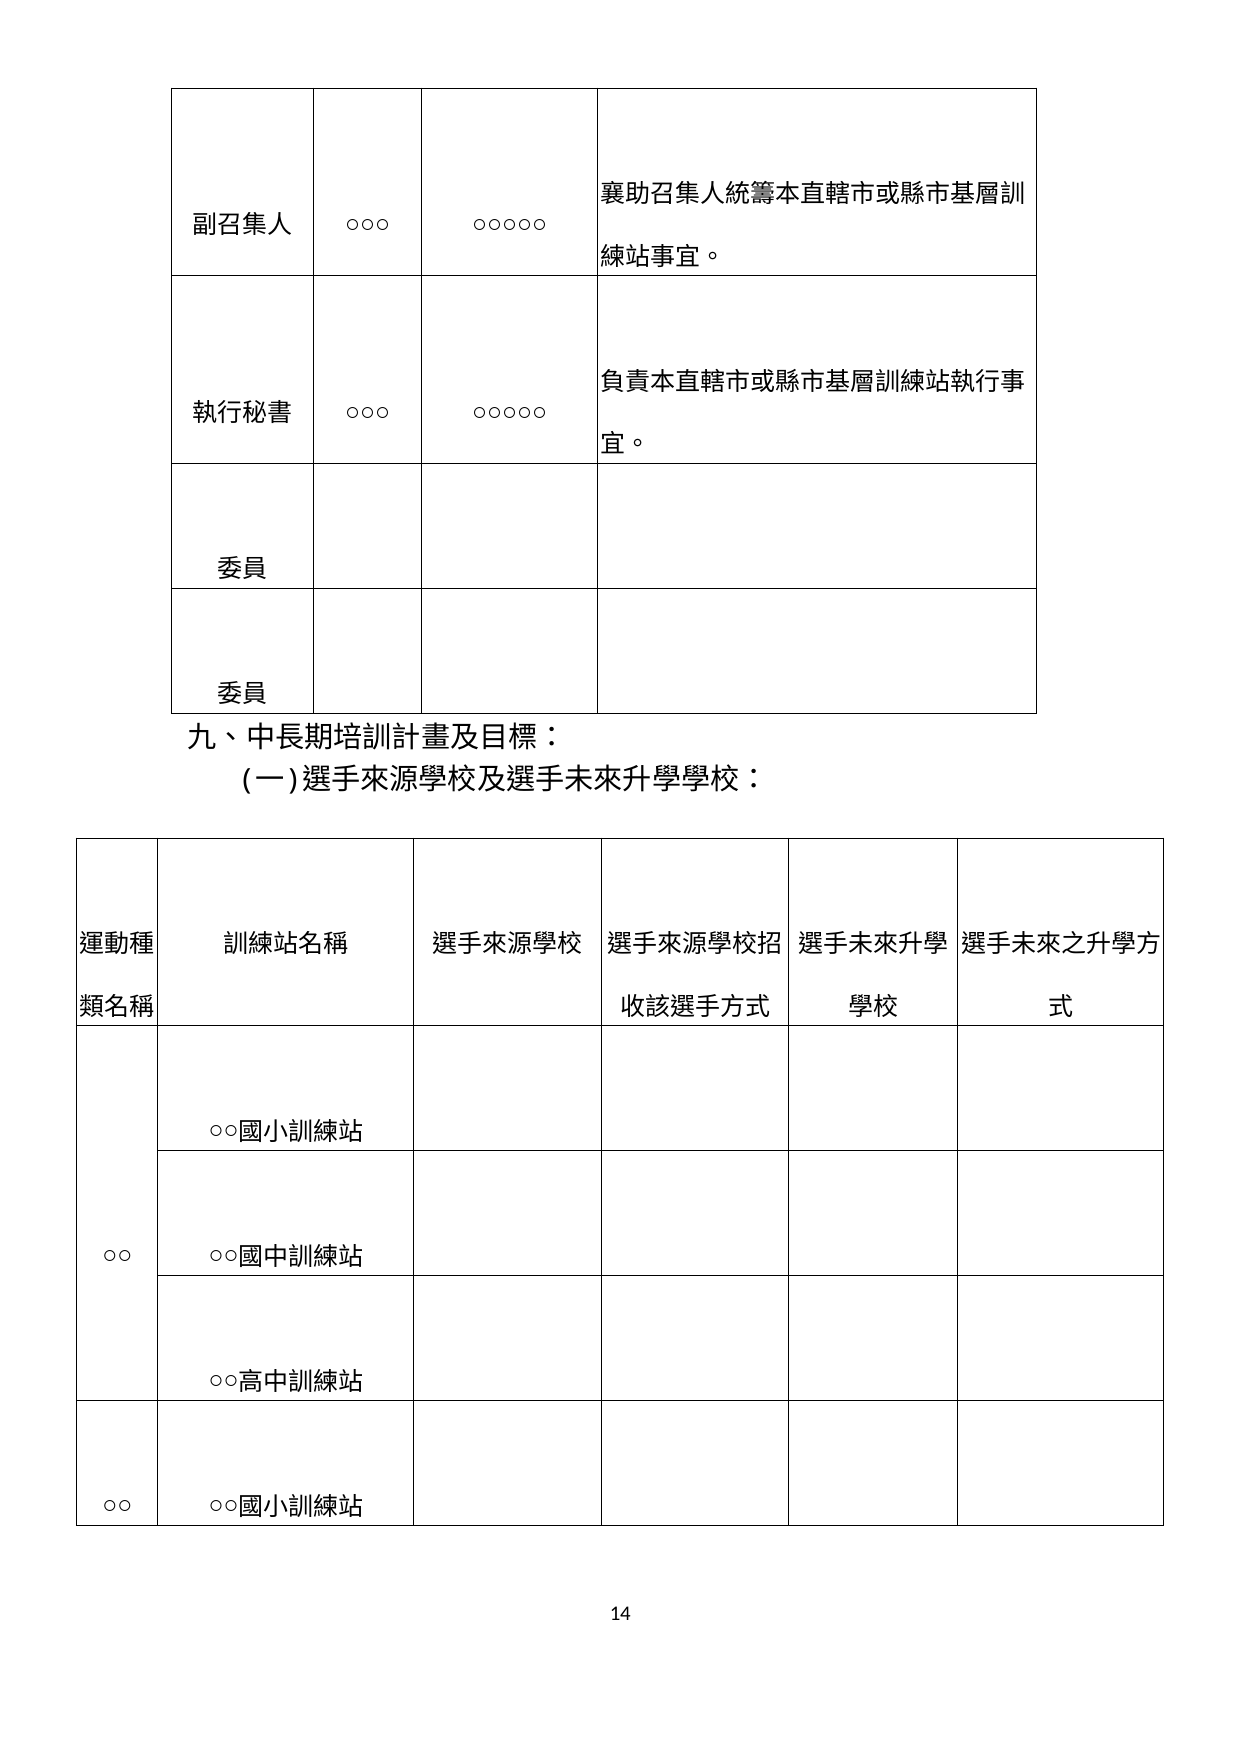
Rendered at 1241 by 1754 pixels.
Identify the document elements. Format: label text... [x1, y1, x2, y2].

table_cell [602, 1026, 788, 1150]
table_cell [958, 1026, 1163, 1150]
table_cell ○○○○○ [422, 276, 597, 462]
table_cell [314, 589, 421, 712]
table_cell [602, 1151, 788, 1275]
table_cell [422, 464, 597, 587]
table_cell [958, 1401, 1163, 1525]
table_header 選手來源學校招收該選手方式 [602, 839, 788, 1025]
table_cell [598, 589, 1036, 712]
table_header 選手來源學校 [414, 839, 601, 1025]
table_cell [422, 589, 597, 712]
table_cell [602, 1401, 788, 1525]
table_cell 委員 [172, 589, 313, 712]
table_cell [414, 1026, 601, 1150]
table_cell [602, 1276, 788, 1400]
table_cell [414, 1151, 601, 1275]
table_cell ○○○ [314, 276, 421, 462]
table_cell [958, 1276, 1163, 1400]
table_cell [958, 1151, 1163, 1275]
text 九、中長期培訓計畫及目標： [187, 713, 1053, 756]
table_cell ○○ [77, 1401, 157, 1525]
table_cell [414, 1276, 601, 1400]
table_cell [598, 464, 1036, 587]
table_cell ○○○ [314, 89, 421, 275]
table_cell 執行秘書 [172, 276, 313, 462]
table_cell ○○○○○ [422, 89, 597, 275]
table_cell ○○ [77, 1026, 157, 1400]
table_cell [414, 1401, 601, 1525]
table_header 選手未來升學學校 [789, 839, 957, 1025]
table_cell 襄助召集人統籌本直轄市或縣市基層訓練站事宜。 [598, 89, 1036, 275]
table_header 選手未來之升學方式 [958, 839, 1163, 1025]
table_cell ○○國小訓練站 [158, 1401, 413, 1525]
table_header 訓練站名稱 [158, 839, 413, 1025]
table_cell 負責本直轄市或縣市基層訓練站執行事宜。 [598, 276, 1036, 462]
table_cell [789, 1401, 957, 1525]
table_header 運動種類名稱 [77, 839, 157, 1025]
table_cell [789, 1151, 957, 1275]
text (一)選手來源學校及選手未來升學學校： [238, 756, 1053, 798]
table_cell 委員 [172, 464, 313, 587]
table_cell ○○國小訓練站 [158, 1026, 413, 1150]
table_cell [789, 1026, 957, 1150]
table_cell 副召集人 [172, 89, 313, 275]
table_cell ○○國中訓練站 [158, 1151, 413, 1275]
table_cell [789, 1276, 957, 1400]
table_cell ○○高中訓練站 [158, 1276, 413, 1400]
table_cell [314, 464, 421, 587]
